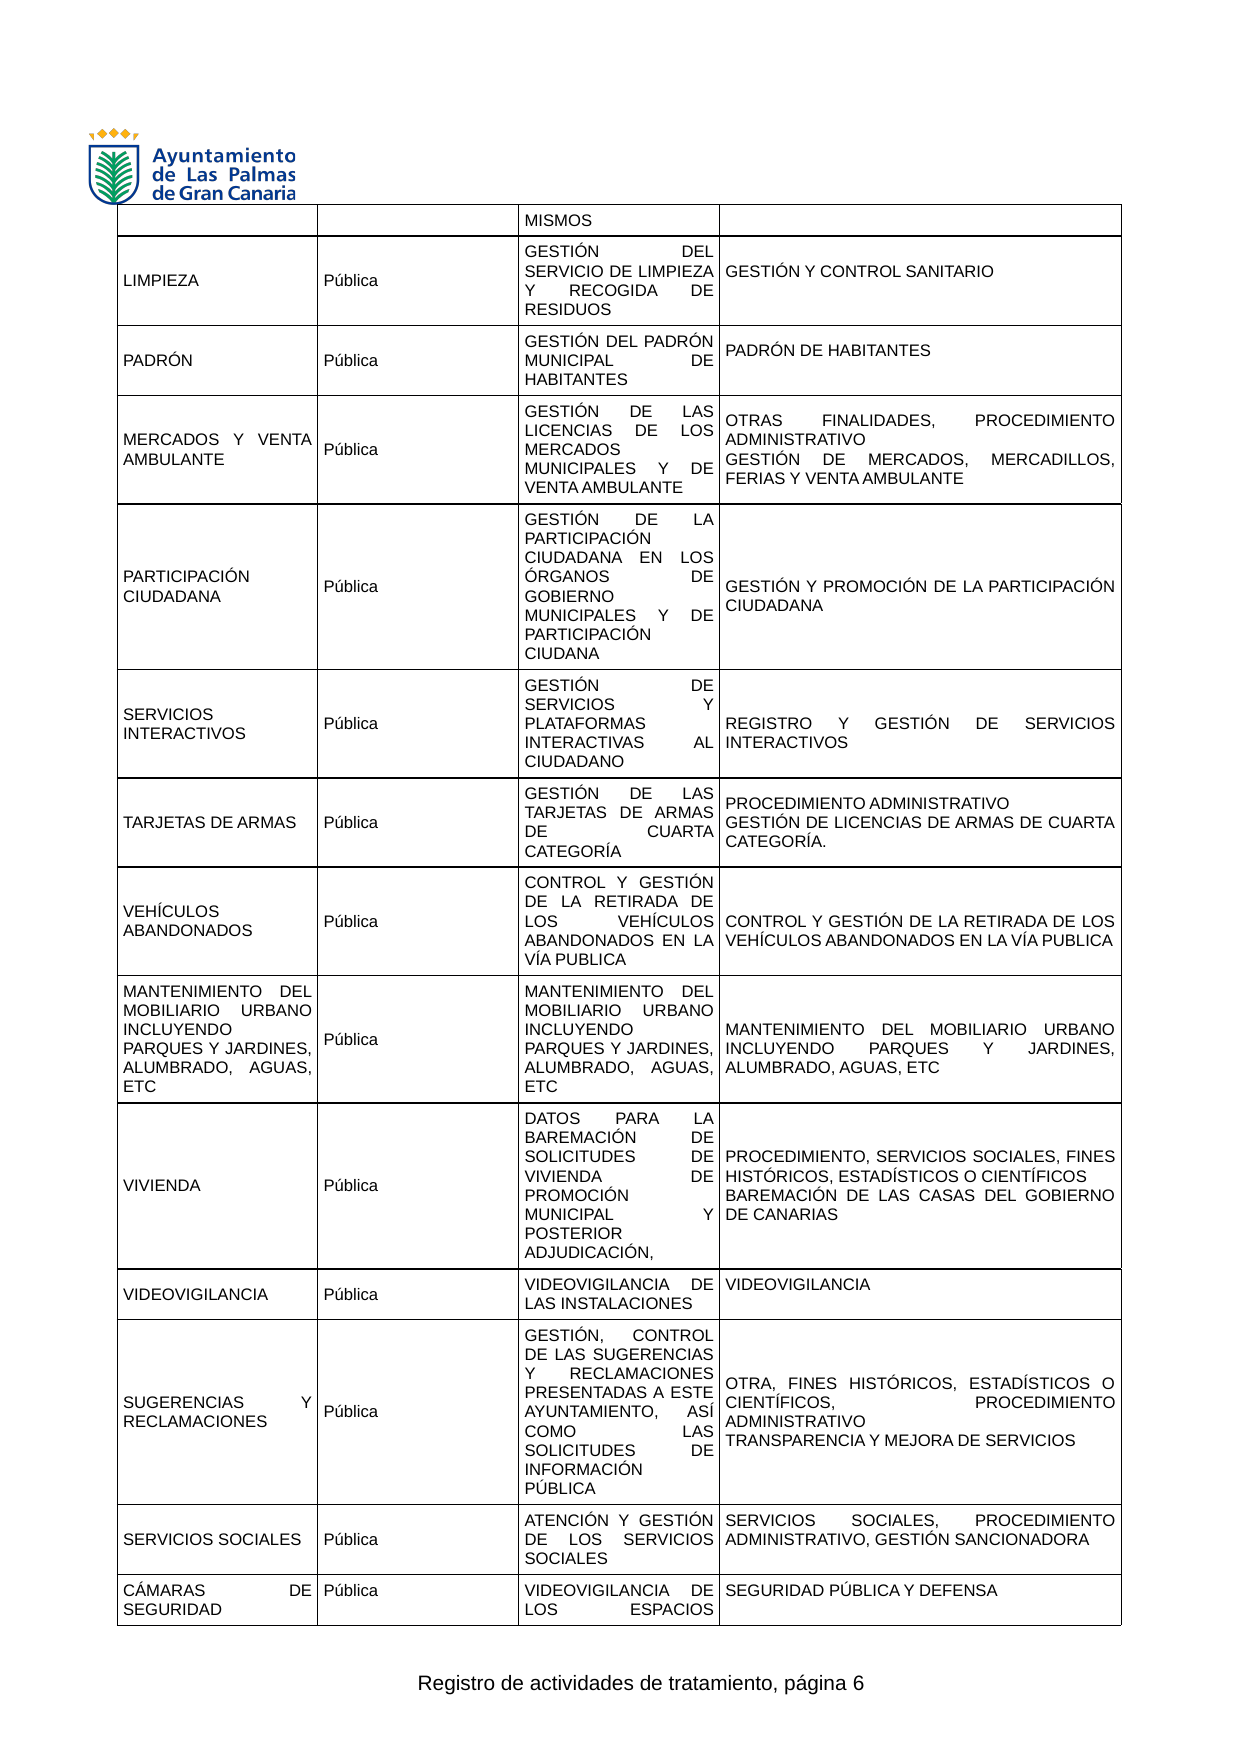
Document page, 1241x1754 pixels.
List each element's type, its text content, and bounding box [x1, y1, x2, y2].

table_header MISMOS [519, 205, 719, 235]
table_header PARTICIPACIÓN CIUDADANA [118, 505, 317, 669]
table_header SUGERENCIAS Y RECLAMACIONES [118, 1320, 317, 1504]
table_header [318, 205, 518, 235]
table_header GESTIÓN DEL PADRÓN MUNICIPAL DE HABITANTES [519, 326, 719, 394]
table_header GESTIÓN DE SERVICIOS Y PLATAFORMAS INTERACTIVAS AL CIUDADANO [519, 670, 719, 777]
table_header LIMPIEZA [118, 237, 317, 324]
table_header GESTIÓN Y CONTROL SANITARIO [720, 237, 1121, 324]
table_header MERCADOS Y VENTA AMBULANTE [118, 396, 317, 503]
table_header CONTROL Y GESTIÓN DE LA RETIRADA DE LOS VEHÍCULOS ABANDONADOS EN LA VÍA PUBLICA [519, 868, 719, 974]
table_header CÁMARAS DE SEGURIDAD [118, 1575, 317, 1624]
table_header Pública [318, 326, 518, 394]
table_header Pública [318, 1270, 518, 1319]
table_header GESTIÓN, CONTROL DE LAS SUGERENCIAS Y RECLAMACIONES PRESENTADAS A ESTE AYUNTAMIENTO, ASÍ COMO LAS SOLICITUDES DE INFORMACIÓN PÚBLICA [519, 1320, 719, 1504]
table_header ATENCIÓN Y GESTIÓN DE LOS SERVICIOS SOCIALES [519, 1505, 719, 1574]
table_header VIDEOVIGILANCIA DE LOS ESPACIOS [519, 1575, 719, 1624]
table_header Pública [318, 779, 518, 866]
table_header GESTIÓN Y PROMOCIÓN DE LA PARTICIPACIÓN CIUDADANA [720, 505, 1121, 669]
table_header PROCEDIMIENTO, SERVICIOS SOCIALES, FINES HISTÓRICOS, ESTADÍSTICOS O CIENTÍFICOS BAREMACIÓN DE LAS CASAS DEL GOBIERNO DE CANARIAS [720, 1104, 1121, 1268]
picture [88, 128, 296, 205]
table_header Pública [318, 1104, 518, 1268]
table_header GESTIÓN DE LAS TARJETAS DE ARMAS DE CUARTA CATEGORÍA [519, 779, 719, 866]
table_header GESTIÓN DEL SERVICIO DE LIMPIEZA Y RECOGIDA DE RESIDUOS [519, 237, 719, 324]
table_header SERVICIOS SOCIALES, PROCEDIMIENTO ADMINISTRATIVO, GESTIÓN SANCIONADORA [720, 1505, 1121, 1574]
table_header VIDEOVIGILANCIA [118, 1270, 317, 1319]
table_header SERVICIOS SOCIALES [118, 1505, 317, 1574]
table_header MANTENIMIENTO DEL MOBILIARIO URBANO INCLUYENDO PARQUES Y JARDINES, ALUMBRADO, AGUAS, ETC [519, 976, 719, 1102]
table_header TARJETAS DE ARMAS [118, 779, 317, 866]
table_header Pública [318, 505, 518, 669]
table_header GESTIÓN DE LAS LICENCIAS DE LOS MERCADOS MUNICIPALES Y DE VENTA AMBULANTE [519, 396, 719, 503]
table_header VIDEOVIGILANCIA DE LAS INSTALACIONES [519, 1270, 719, 1319]
table_header [118, 205, 317, 235]
table_header MANTENIMIENTO DEL MOBILIARIO URBANO INCLUYENDO PARQUES Y JARDINES, ALUMBRADO, AGUAS, ETC [118, 976, 317, 1102]
table_header SERVICIOS INTERACTIVOS [118, 670, 317, 777]
table_header DATOS PARA LA BAREMACIÓN DE SOLICITUDES DE VIVIENDA DE PROMOCIÓN MUNICIPAL Y POSTERIOR ADJUDICACIÓN, [519, 1104, 719, 1268]
table_header Pública [318, 396, 518, 503]
table_header OTRA, FINES HISTÓRICOS, ESTADÍSTICOS O CIENTÍFICOS, PROCEDIMIENTO ADMINISTRATIVO TRANSPARENCIA Y MEJORA DE SERVICIOS [720, 1320, 1121, 1504]
table_header VEHÍCULOS ABANDONADOS [118, 868, 317, 974]
table_header OTRAS FINALIDADES, PROCEDIMIENTO ADMINISTRATIVO GESTIÓN DE MERCADOS, MERCADILLOS, FERIAS Y VENTA AMBULANTE [720, 396, 1121, 503]
table_header REGISTRO Y GESTIÓN DE SERVICIOS INTERACTIVOS [720, 670, 1121, 777]
table_header [720, 205, 1121, 235]
table_header PADRÓN [118, 326, 317, 394]
table_header CONTROL Y GESTIÓN DE LA RETIRADA DE LOS VEHÍCULOS ABANDONADOS EN LA VÍA PUBLICA [720, 868, 1121, 974]
table_header MANTENIMIENTO DEL MOBILIARIO URBANO INCLUYENDO PARQUES Y JARDINES, ALUMBRADO, AGUAS, ETC [720, 976, 1121, 1102]
table_header Pública [318, 1575, 518, 1624]
table_header PROCEDIMIENTO ADMINISTRATIVO GESTIÓN DE LICENCIAS DE ARMAS DE CUARTA CATEGORÍA. [720, 779, 1121, 866]
table_header Pública [318, 868, 518, 974]
table_header Pública [318, 1505, 518, 1574]
table_header PADRÓN DE HABITANTES [720, 326, 1121, 394]
table_header VIVIENDA [118, 1104, 317, 1268]
table_header VIDEOVIGILANCIA [720, 1270, 1121, 1319]
table_header SEGURIDAD PÚBLICA Y DEFENSA [720, 1575, 1121, 1624]
table_header GESTIÓN DE LA PARTICIPACIÓN CIUDADANA EN LOS ÓRGANOS DE GOBIERNO MUNICIPALES Y DE PARTICIPACIÓN CIUDANA [519, 505, 719, 669]
table_header Pública [318, 237, 518, 324]
table_header Pública [318, 670, 518, 777]
table_header Pública [318, 976, 518, 1102]
table_header Pública [318, 1320, 518, 1504]
